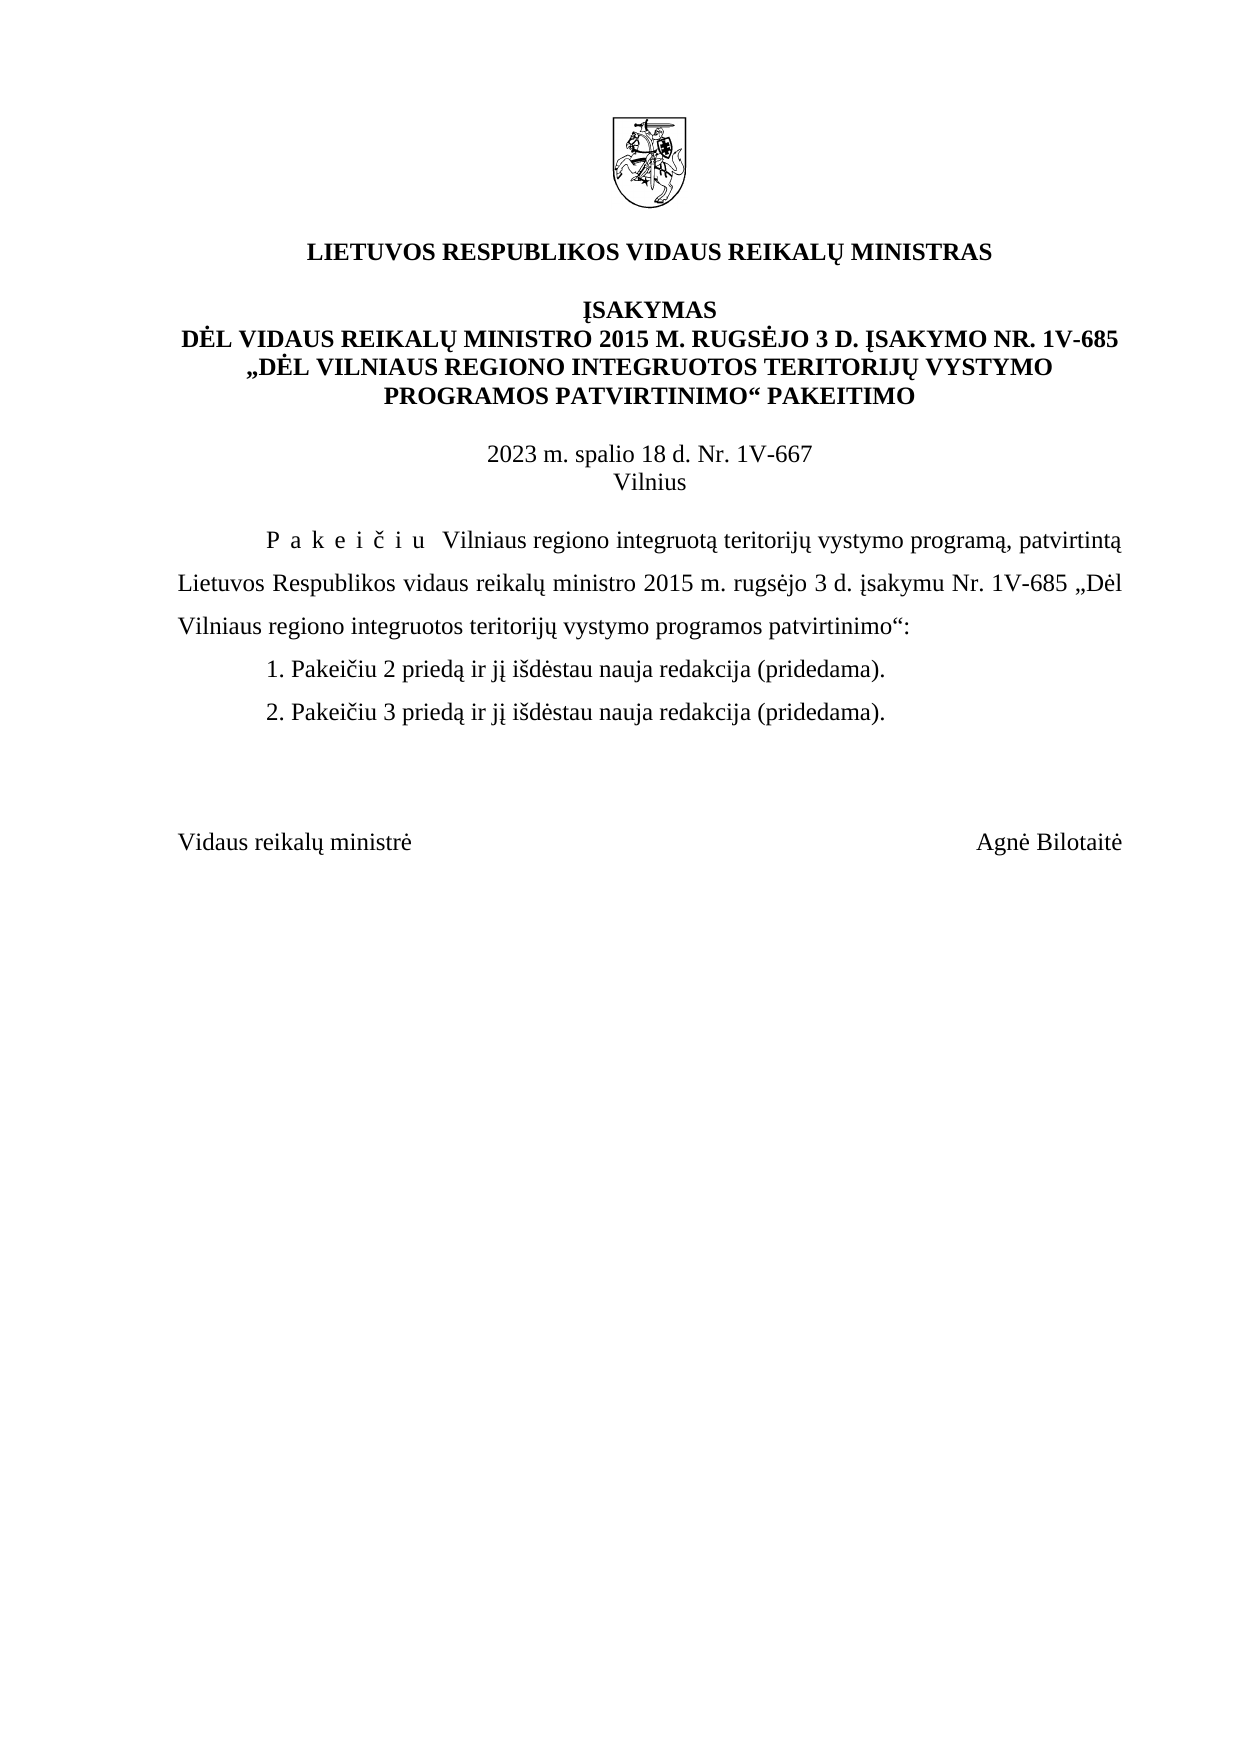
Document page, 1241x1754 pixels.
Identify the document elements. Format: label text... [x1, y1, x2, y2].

text Vilnius [177, 467, 1122, 496]
text 2023 m. spalio 18 d. Nr. 1V-667 [177, 439, 1122, 467]
text DĖL vidaus reikalų ministro 2015 m. rugsėjo 3 d. įsakymo Nr. 1V-685 „Dėl VILNIAUS REGIONO INTEGRUOTOS TERITORIJŲ VYSTYMO PROGRAMOS PATVIRTINIMO“ pakeitimo [177, 324, 1122, 410]
text 1. Pakeičiu 2 priedą ir jį išdėstau nauja redakcija (pridedama). [177, 654, 1122, 683]
text ĮSAKYMAS [177, 295, 1122, 324]
text LIETUVOS RESPUBLIKOS VIDAUS REIKALŲ MINISTRAS [177, 237, 1122, 266]
text 2. Pakeičiu 3 priedą ir jį išdėstau nauja redakcija (pridedama). [177, 697, 1122, 726]
text Vidaus reikalų ministrė Agnė Bilotaitė [177, 827, 1122, 856]
text Pakeičiu Vilniaus regiono integruotą teritorijų vystymo programą, patvirtintą Lietuvos Respublikos vidaus reikalų ministro 2015 m. rugsėjo 3 d. įsakymu Nr. 1V-685 „Dėl Vilniaus regiono integruotos teritorijų vystymo programos patvirtinimo“: [177, 525, 1122, 640]
